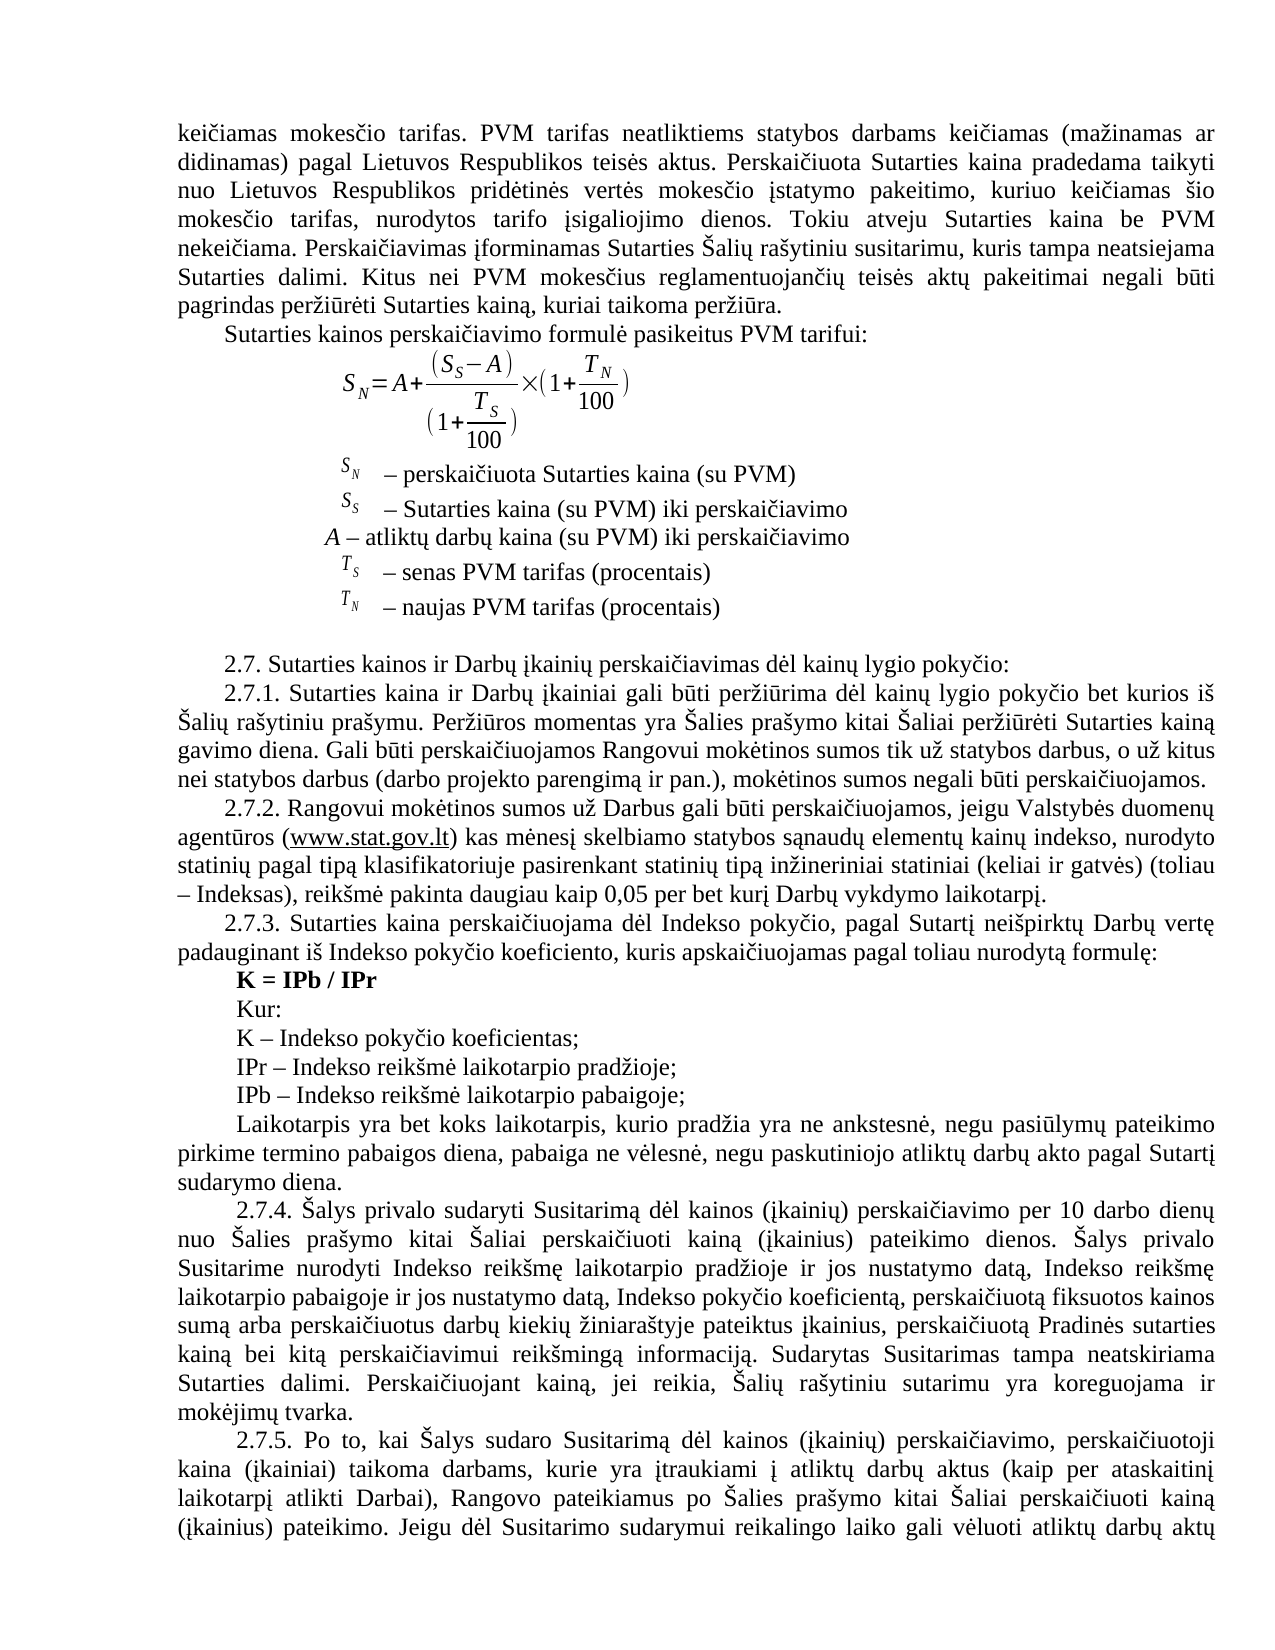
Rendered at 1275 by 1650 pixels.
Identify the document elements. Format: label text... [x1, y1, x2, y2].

text Kur: [177, 994, 1216, 1023]
text Laikotarpis yra bet koks laikotarpis, kurio pradžia yra ne ankstesnė, negu pasiūlymų pateikimo pirkime termino pabaigos diena, pabaiga ne vėlesnė, negu paskutiniojo atliktų darbų akto pagal Sutartį sudarymo diena. [177, 1109, 1216, 1195]
text – Sutarties kaina (su PVM) iki perskaičiavimo [177, 488, 1216, 522]
text 2.7.3. Sutarties kaina perskaičiuojama dėl Indekso pokyčio, pagal Sutartį neišpirktų Darbų vertę padauginant iš Indekso pokyčio koeficiento, kuris apskaičiuojamas pagal toliau nurodytą formulę: [177, 908, 1216, 965]
text 2.7.5. Po to, kai Šalys sudaro Susitarimą dėl kainos (įkainių) perskaičiavimo, perskaičiuotoji kaina (įkainiai) taikoma darbams, kurie yra įtraukiami į atliktų darbų aktus (kaip per ataskaitinį laikotarpį atlikti Darbai), Rangovo pateikiamus po Šalies prašymo kitai Šaliai perskaičiuoti kainą (įkainius) pateikimo. Jeigu dėl Susitarimo sudarymui reikalingo laiko gali vėluoti atliktų darbų aktų [177, 1425, 1216, 1540]
text 2.7. Sutarties kainos ir Darbų įkainių perskaičiavimas dėl kainų lygio pokyčio: [177, 649, 1216, 678]
text – senas PVM tarifas (procentais) [177, 551, 1216, 586]
text IPb – Indekso reikšmė laikotarpio pabaigoje; [177, 1080, 1216, 1109]
text – naujas PVM tarifas (procentais) [177, 586, 1216, 620]
text K = IPb / IPr [177, 965, 1216, 994]
text keičiamas mokesčio tarifas. PVM tarifas neatliktiems statybos darbams keičiamas (mažinamas ar didinamas) pagal Lietuvos Respublikos teisės aktus. Perskaičiuota Sutarties kaina pradedama taikyti nuo Lietuvos Respublikos pridėtinės vertės mokesčio įstatymo pakeitimo, kuriuo keičiamas šio mokesčio tarifas, nurodytos tarifo įsigaliojimo dienos. Tokiu atveju Sutarties kaina be PVM nekeičiama. Perskaičiavimas įforminamas Sutarties Šalių rašytiniu susitarimu, kuris tampa neatsiejama Sutarties dalimi. Kitus nei PVM mokesčius reglamentuojančių teisės aktų pakeitimai negali būti pagrindas peržiūrėti Sutarties kainą, kuriai taikoma peržiūra. [177, 118, 1216, 319]
text IPr – Indekso reikšmė laikotarpio pradžioje; [177, 1052, 1216, 1080]
text A – atliktų darbų kaina (su PVM) iki perskaičiavimo [177, 522, 1216, 551]
list Sutarties kainos perskaičiavimo formulė pasikeitus PVM tarifui: [177, 319, 1216, 348]
text – perskaičiuota Sutarties kaina (su PVM) [177, 453, 1216, 488]
text 2.7.2. Rangovui mokėtinos sumos už Darbus gali būti perskaičiuojamos, jeigu Valstybės duomenų agentūros (www.stat.gov.lt) kas mėnesį skelbiamo statybos sąnaudų elementų kainų indekso, nurodyto statinių pagal tipą klasifikatoriuje pasirenkant statinių tipą inžineriniai statiniai (keliai ir gatvės) (toliau – Indeksas), reikšmė pakinta daugiau kaip 0,05 per bet kurį Darbų vykdymo laikotarpį. [177, 793, 1216, 908]
text 2.7.1. Sutarties kaina ir Darbų įkainiai gali būti peržiūrima dėl kainų lygio pokyčio bet kurios iš Šalių rašytiniu prašymu. Peržiūros momentas yra Šalies prašymo kitai Šaliai peržiūrėti Sutarties kainą gavimo diena. Gali būti perskaičiuojamos Rangovui mokėtinos sumos tik už statybos darbus, o už kitus nei statybos darbus (darbo projekto parengimą ir pan.), mokėtinos sumos negali būti perskaičiuojamos. [177, 678, 1216, 793]
text 2.7.4. Šalys privalo sudaryti Susitarimą dėl kainos (įkainių) perskaičiavimo per 10 darbo dienų nuo Šalies prašymo kitai Šaliai perskaičiuoti kainą (įkainius) pateikimo dienos. Šalys privalo Susitarime nurodyti Indekso reikšmę laikotarpio pradžioje ir jos nustatymo datą, Indekso reikšmę laikotarpio pabaigoje ir jos nustatymo datą, Indekso pokyčio koeficientą, perskaičiuotą fiksuotos kainos sumą arba perskaičiuotus darbų kiekių žiniaraštyje pateiktus įkainius, perskaičiuotą Pradinės sutarties kainą bei kitą perskaičiavimui reikšmingą informaciją. Sudarytas Susitarimas tampa neatskiriama Sutarties dalimi. Perskaičiuojant kainą, jei reikia, Šalių rašytiniu sutarimu yra koreguojama ir mokėjimų tvarka. [177, 1195, 1216, 1425]
text K – Indekso pokyčio koeficientas; [177, 1023, 1216, 1052]
